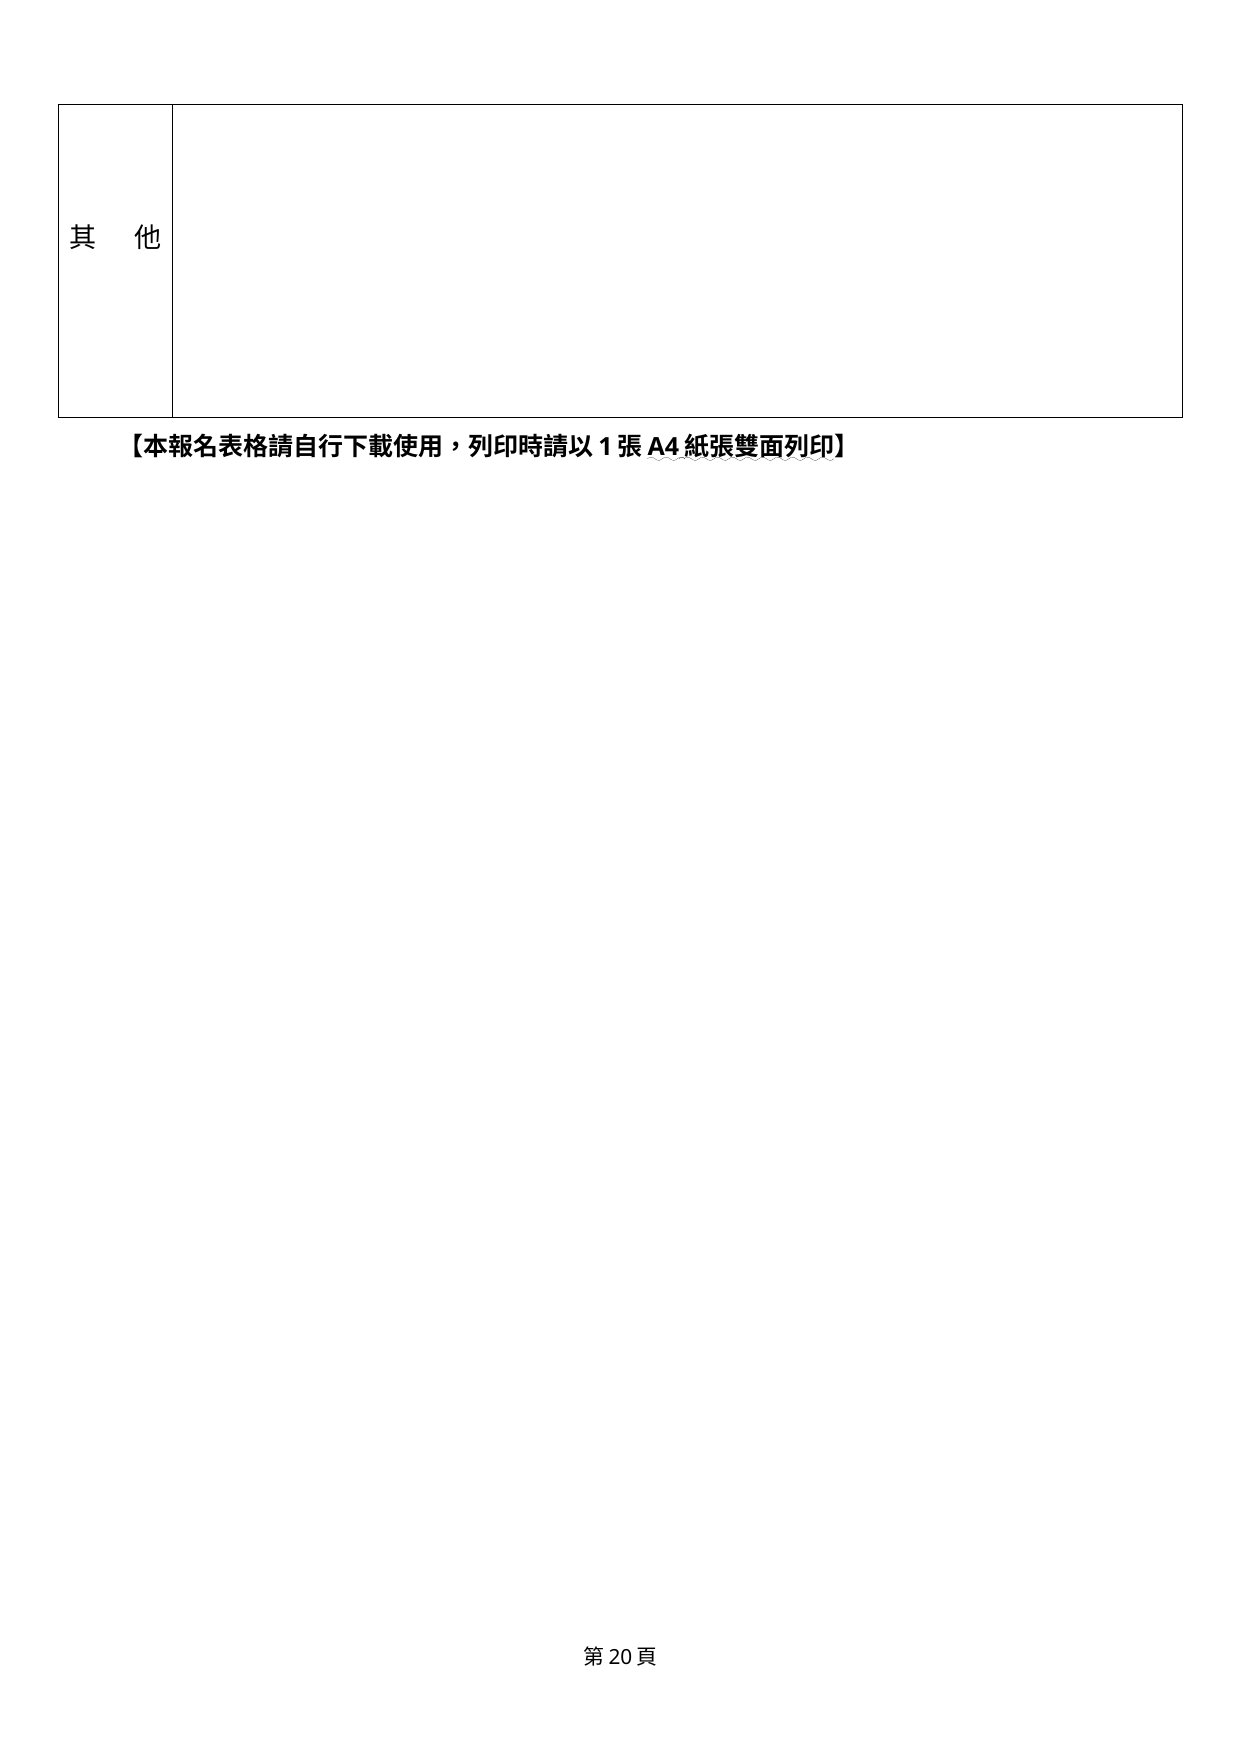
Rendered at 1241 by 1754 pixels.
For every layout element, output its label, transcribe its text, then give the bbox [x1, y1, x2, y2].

table_cell 其他 [59, 105, 172, 417]
table_cell [173, 105, 1182, 417]
text 【本報名表格請自行下載使用，列印時請以1張A4紙張雙面列印】 [118, 418, 1039, 464]
